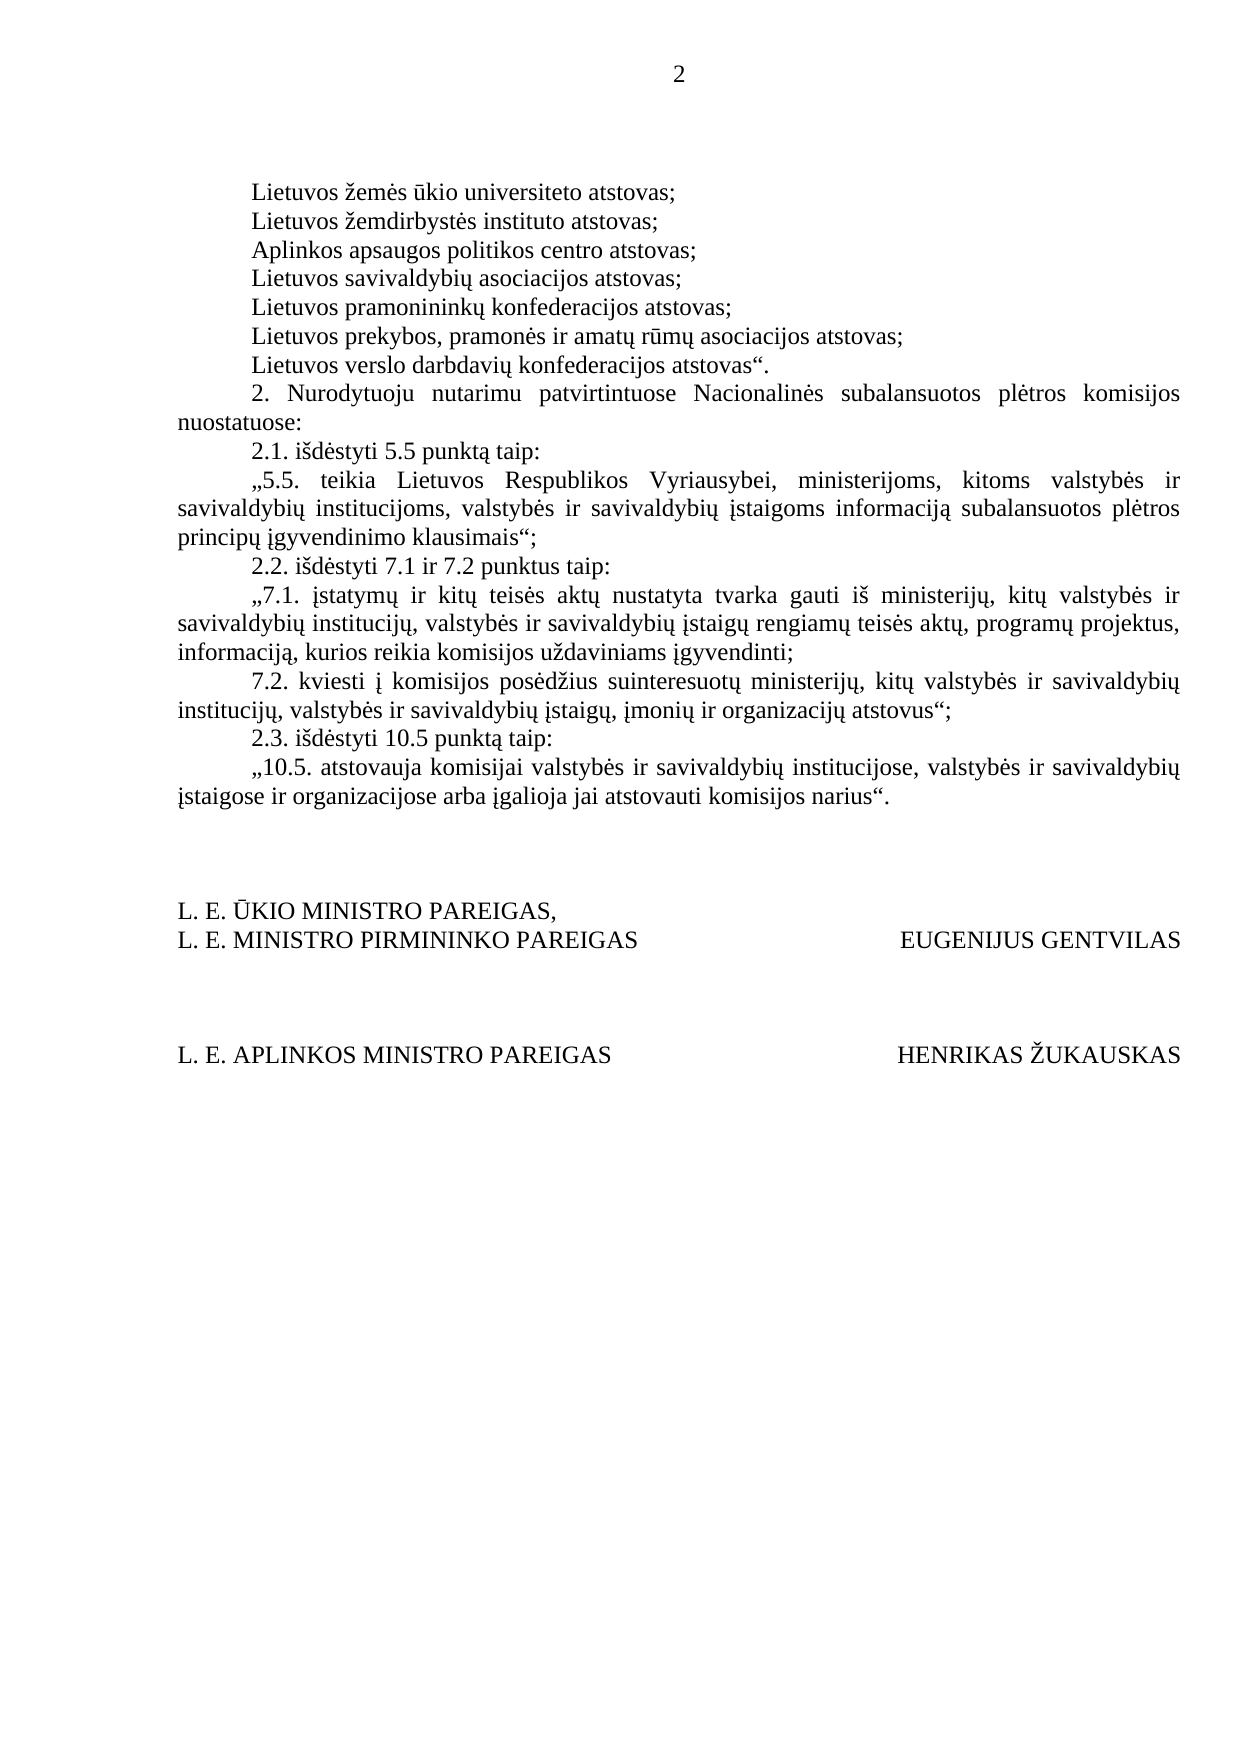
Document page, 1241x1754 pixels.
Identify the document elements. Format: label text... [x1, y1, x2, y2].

text „5.5. teikia Lietuvos Respublikos Vyriausybei, ministerijoms, kitoms valstybės ir savivaldybių institucijoms, valstybės ir savivaldybių įstaigoms informaciją subalansuotos plėtros principų įgyvendinimo klausimais“; [177, 465, 1181, 551]
text 2.1. išdėstyti 5.5 punktą taip: [177, 436, 1181, 465]
text 2. Nurodytuoju nutarimu patvirtintuose Nacionalinės subalansuotos plėtros komisijos nuostatuose: [177, 378, 1181, 436]
text „10.5. atstovauja komisijai valstybės ir savivaldybių institucijose, valstybės ir savivaldybių įstaigose ir organizacijose arba įgalioja jai atstovauti komisijos narius“. [177, 752, 1181, 810]
text L. E. ŪKIO MINISTRO PAREIGAS, [177, 896, 1181, 925]
text Lietuvos prekybos, pramonės ir amatų rūmų asociacijos atstovas; [177, 321, 1181, 350]
text 7.2. kviesti į komisijos posėdžius suinteresuotų ministerijų, kitų valstybės ir savivaldybių institucijų, valstybės ir savivaldybių įstaigų, įmonių ir organizacijų atstovus“; [177, 666, 1181, 723]
text Lietuvos verslo darbdavių konfederacijos atstovas“. [177, 350, 1181, 378]
text Aplinkos apsaugos politikos centro atstovas; [177, 235, 1181, 263]
text Lietuvos žemdirbystės instituto atstovas; [177, 206, 1181, 235]
text 2.3. išdėstyti 10.5 punktą taip: [177, 723, 1181, 752]
text L. E. APLINKOS MINISTRO PAREIGAS HENRIKAS ŽUKAUSKAS [177, 1040, 1181, 1068]
text 2.2. išdėstyti 7.1 ir 7.2 punktus taip: [177, 551, 1181, 580]
text „7.1. įstatymų ir kitų teisės aktų nustatyta tvarka gauti iš ministerijų, kitų valstybės ir savivaldybių institucijų, valstybės ir savivaldybių įstaigų rengiamų teisės aktų, programų projektus, informaciją, kurios reikia komisijos uždaviniams įgyvendinti; [177, 580, 1181, 666]
text L. E. MINISTRO PIRMININKO PAREIGAS EUGENIJUS GENTVILAS [177, 925, 1181, 953]
text Lietuvos pramonininkų konfederacijos atstovas; [177, 292, 1181, 321]
text Lietuvos savivaldybių asociacijos atstovas; [177, 263, 1181, 292]
text Lietuvos žemės ūkio universiteto atstovas; [177, 177, 1181, 206]
